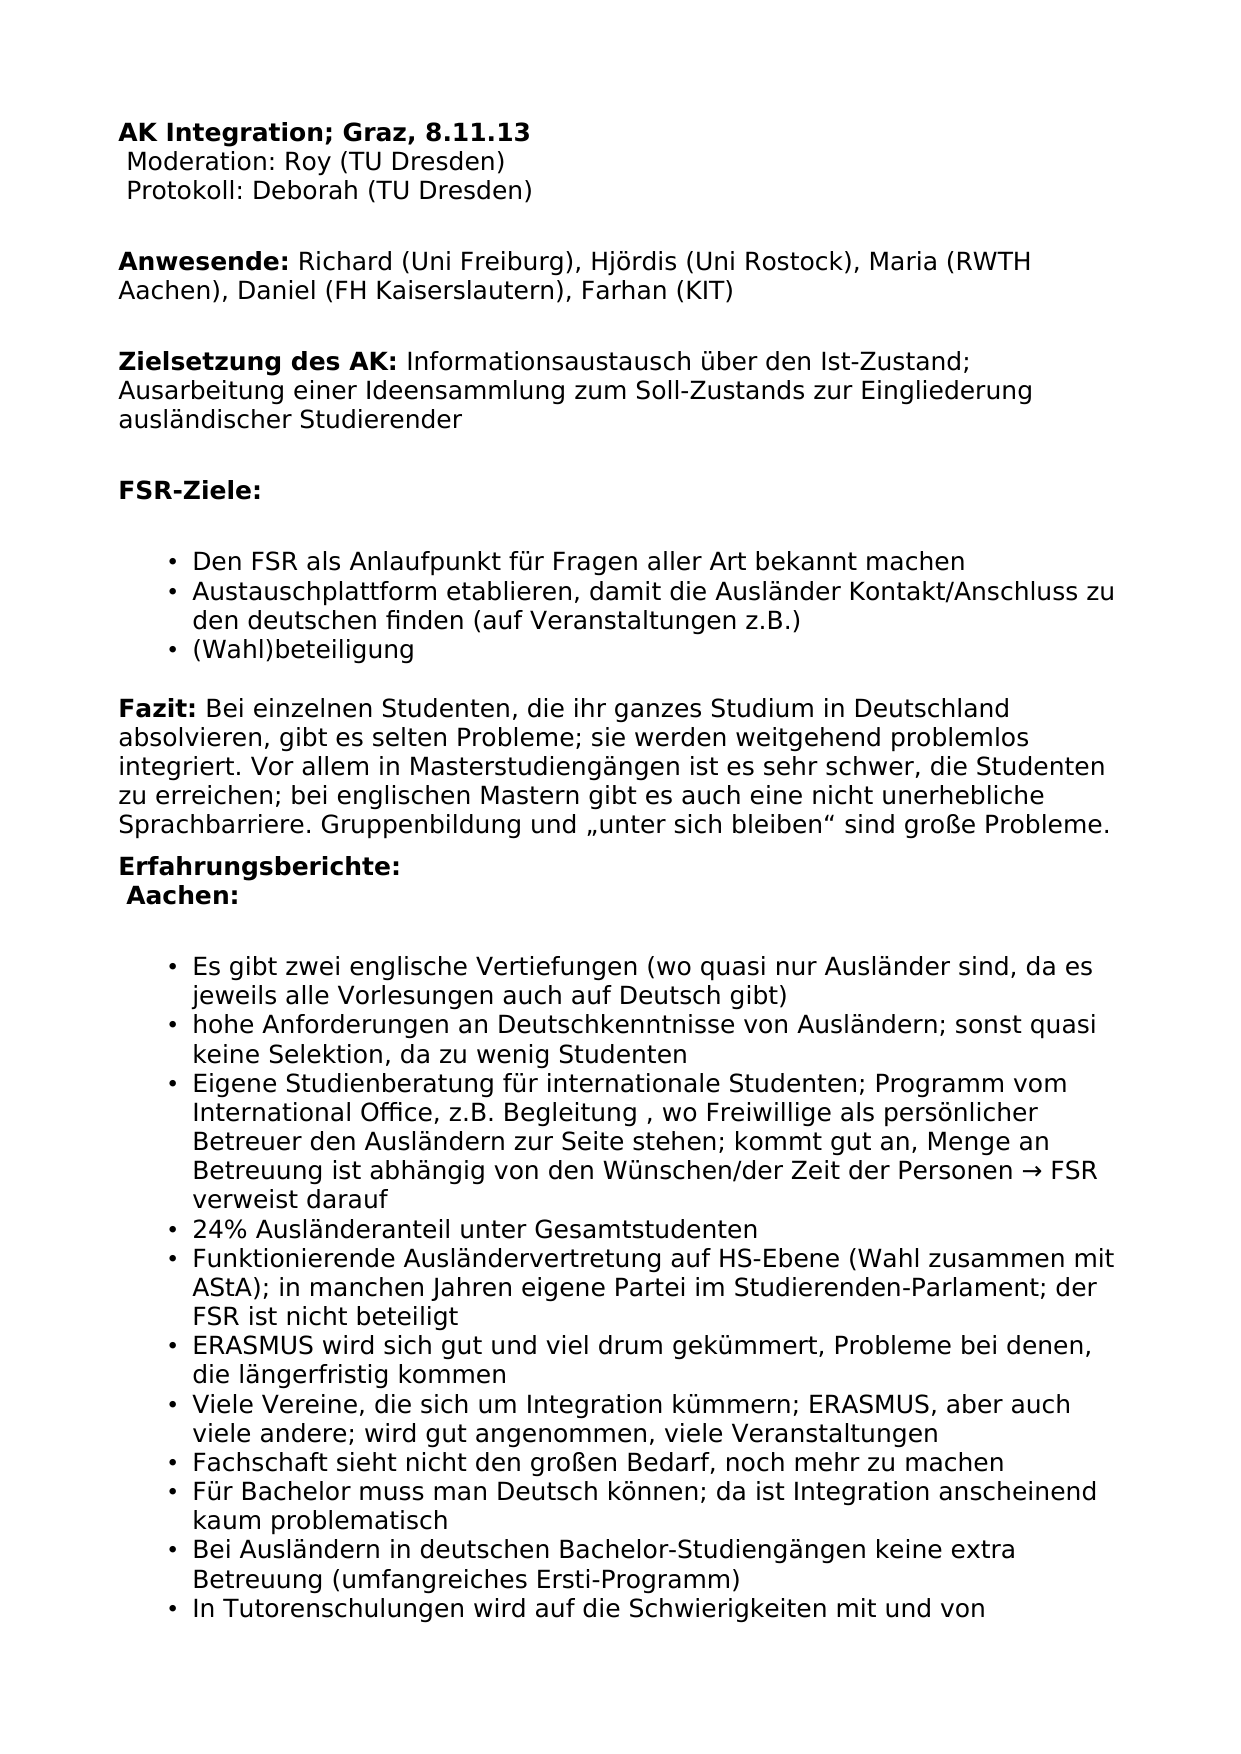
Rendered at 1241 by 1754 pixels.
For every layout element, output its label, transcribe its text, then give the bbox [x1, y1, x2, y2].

text FSR-Ziele: [118, 476, 1122, 506]
text Zielsetzung des AK: Informationsaustausch über den Ist-Zustand; Ausarbeitung einer Ideensammlung zum Soll-Zustands zur Eingliederung ausländischer Studierender [118, 347, 1122, 464]
list Für Bachelor muss man Deutsch können; da ist Integration anscheinend kaum problematisch [177, 1477, 1122, 1536]
list hohe Anforderungen an Deutschkenntnisse von Ausländern; sonst quasi keine Selektion, da zu wenig Studenten [177, 1011, 1122, 1069]
list 24% Ausländeranteil unter Gesamtstudenten [177, 1215, 1122, 1244]
list In Tutorenschulungen wird auf die Schwierigkeiten mit und von [177, 1594, 1122, 1623]
text Fazit: Bei einzelnen Studenten, die ihr ganzes Studium in Deutschland absolvieren, gibt es selten Probleme; sie werden weitgehend problemlos integriert. Vor allem in Masterstudiengängen ist es sehr schwer, die Studenten zu erreichen; bei englischen Mastern gibt es auch eine nicht unerhebliche Sprachbarriere. Gruppenbildung und „unter sich bleiben“ sind große Probleme. [118, 694, 1122, 839]
list ERASMUS wird sich gut und viel drum gekümmert, Probleme bei denen, die längerfristig kommen [177, 1332, 1122, 1390]
list (Wahl)beteiligung [177, 635, 1122, 664]
list Bei Ausländern in deutschen Bachelor-Studiengängen keine extra Betreuung (umfangreiches Ersti-Programm) [177, 1536, 1122, 1594]
list Fachschaft sieht nicht den großen Bedarf, noch mehr zu machen [177, 1448, 1122, 1477]
list Funktionierende Ausländervertretung auf HS-Ebene (Wahl zusammen mit AStA); in manchen Jahren eigene Partei im Studierenden-Parlament; der FSR ist nicht beteiligt [177, 1244, 1122, 1332]
list Eigene Studienberatung für internationale Studenten; Programm vom International Office, z.B. Begleitung , wo Freiwillige als persönlicher Betreuer den Ausländern zur Seite stehen; kommt gut an, Menge an Betreuung ist abhängig von den Wünschen/der Zeit der Personen → FSR verweist darauf [177, 1069, 1122, 1215]
list Den FSR als Anlaufpunkt für Fragen aller Art bekannt machen [177, 548, 1122, 577]
list Austauschplattform etablieren, damit die Ausländer Kontakt/Anschluss zu den deutschen finden (auf Veranstaltungen z.B.) [177, 577, 1122, 635]
text AK Integration; Graz, 8.11.13 Moderation: Roy (TU Dresden) Protokoll: Deborah (TU Dresden) [118, 118, 1122, 235]
list Es gibt zwei englische Vertiefungen (wo quasi nur Ausländer sind, da es jeweils alle Vorlesungen auch auf Deutsch gibt) [177, 952, 1122, 1011]
text Erfahrungsberichte: Aachen: [118, 852, 1122, 910]
list Viele Vereine, die sich um Integration kümmern; ERASMUS, aber auch viele andere; wird gut angenommen, viele Veranstaltungen [177, 1390, 1122, 1448]
text Anwesende: Richard (Uni Freiburg), Hjördis (Uni Rostock), Maria (RWTH Aachen), Daniel (FH Kaiserslautern), Farhan (KIT) [118, 247, 1122, 335]
